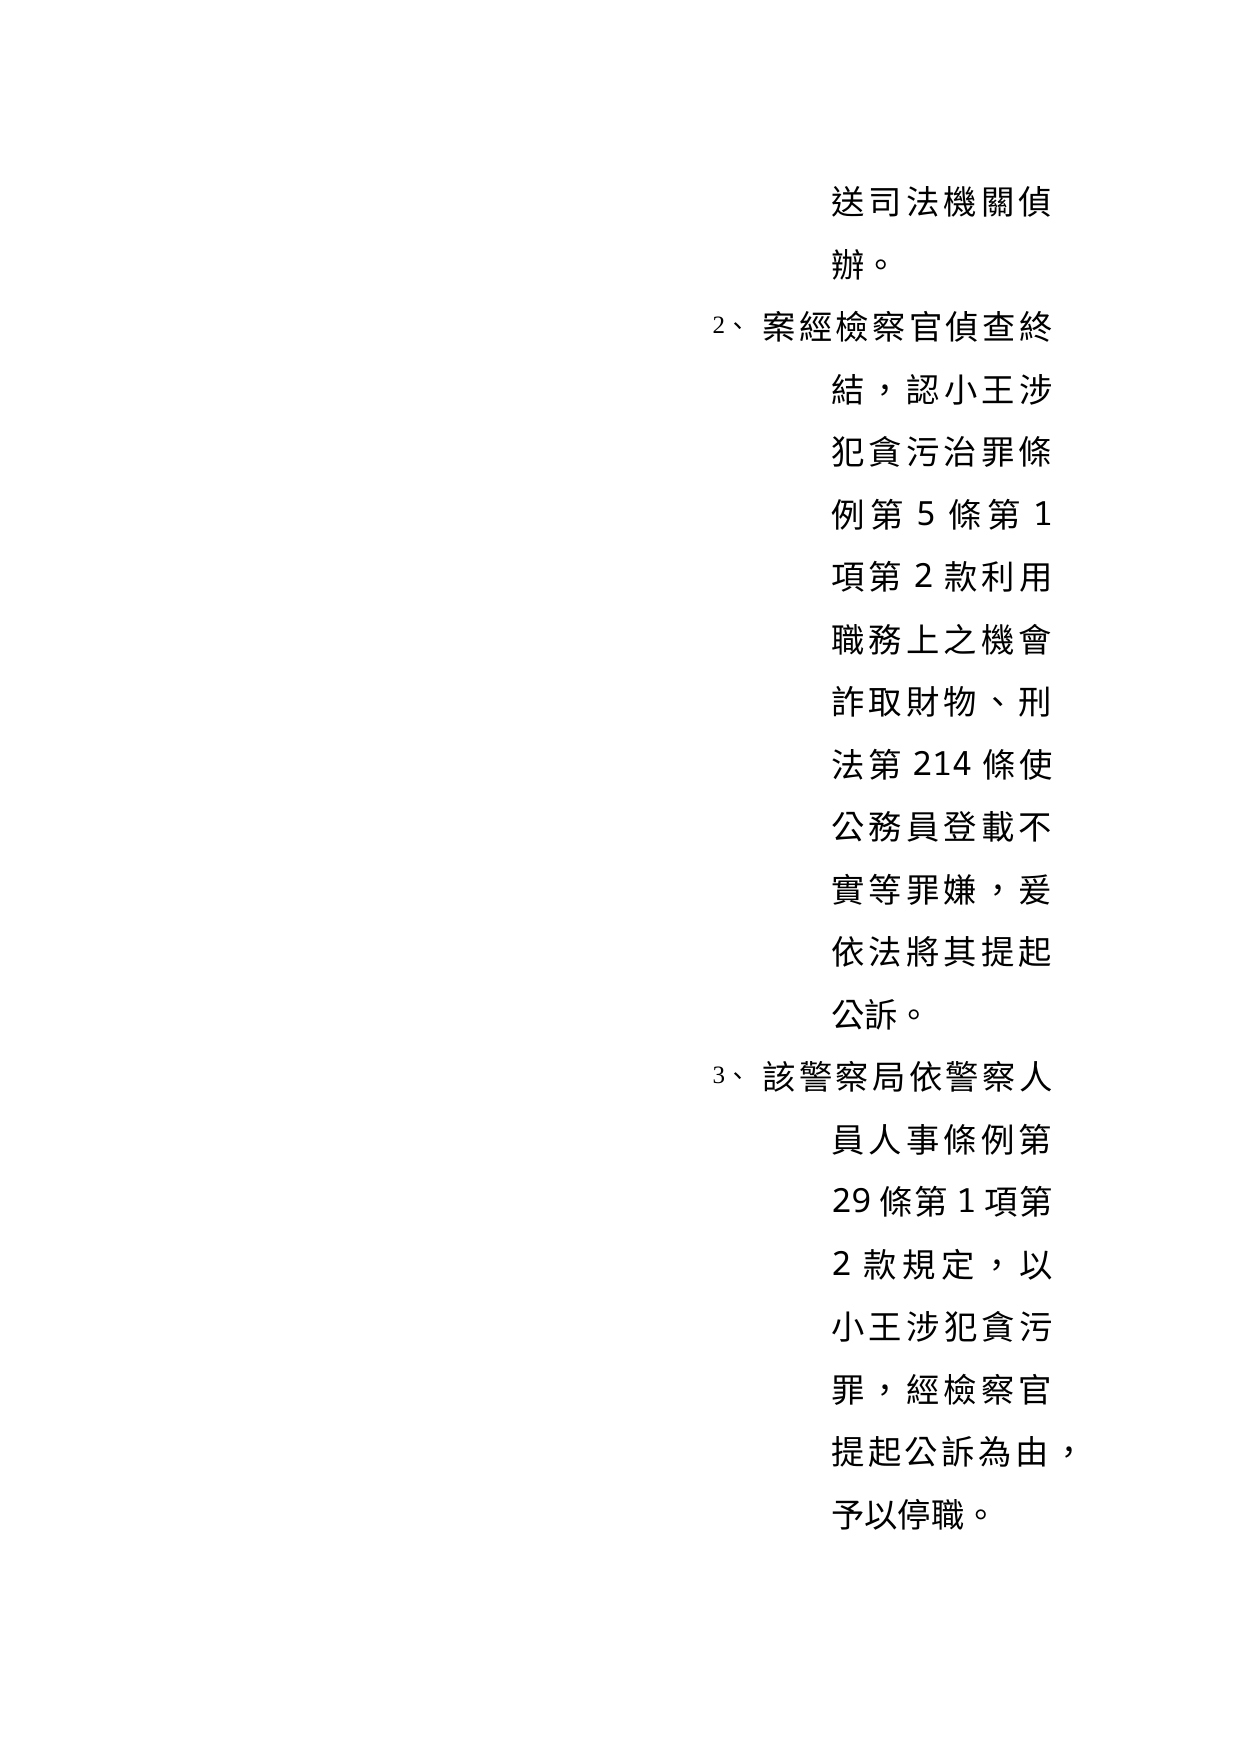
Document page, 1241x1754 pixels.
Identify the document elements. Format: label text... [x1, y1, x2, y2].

list 送司法機關偵辦。 [712, 158, 1053, 283]
list 案經檢察官偵查終結，認小王涉犯貪污治罪條例第5條第1項第2款利用職務上之機會詐取財物、刑法第214條使公務員登載不實等罪嫌，爰依法將其提起公訴。 [712, 283, 1053, 1033]
list 該警察局依警察人員人事條例第29條第1項第2款規定，以小王涉犯貪污罪，經檢察官提起公訴為由，予以停職。 [712, 1033, 1053, 1533]
